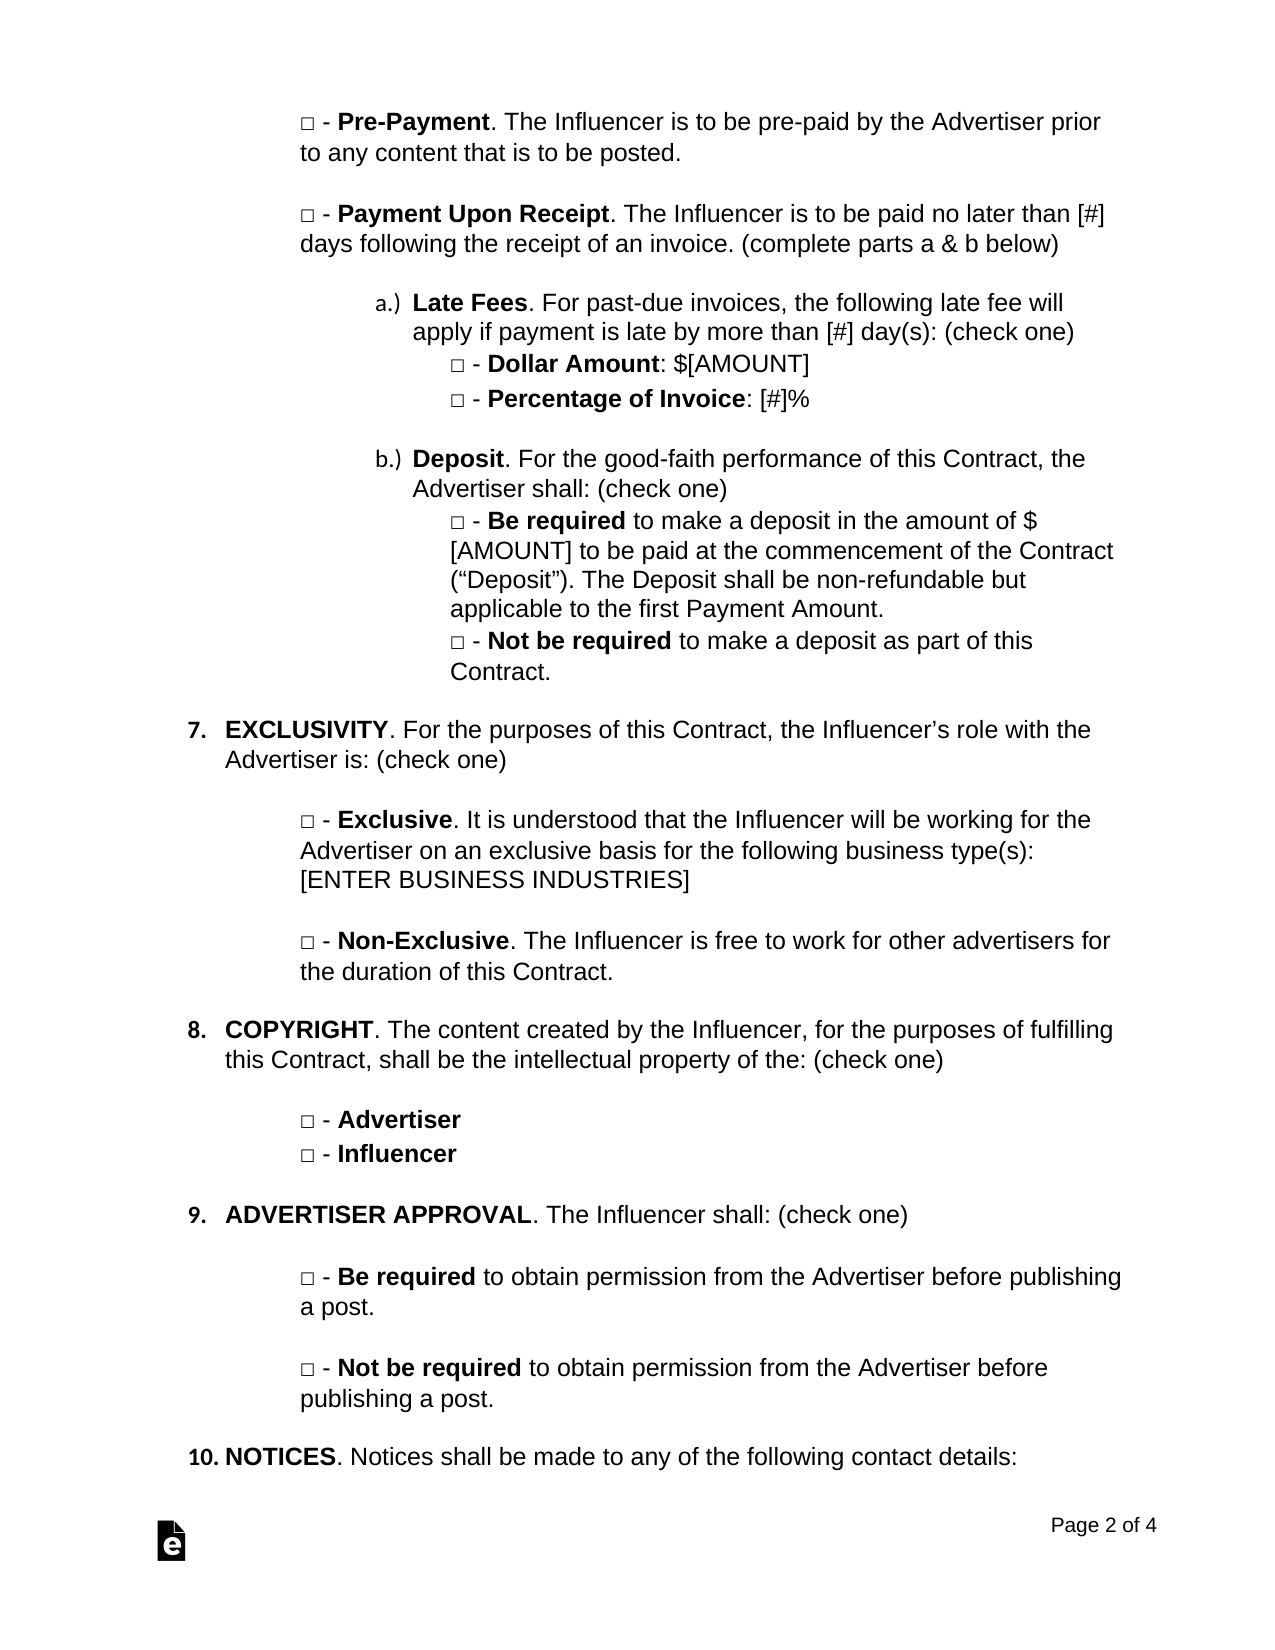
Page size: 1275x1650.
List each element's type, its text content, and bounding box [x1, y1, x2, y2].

list ☐ - Dollar Amount: $[AMOUNT] [450, 346, 1125, 380]
text ☐ - Be required to make a deposit in the amount of $[AMOUNT] to be paid at the commencement of the Contract (“Deposit”). The Deposit shall be non-refundable but applicable to the first Payment Amount. [450, 502, 1125, 623]
list ☐ - Not be required to obtain permission from the Advertiser before publishing a post. [300, 1350, 1125, 1413]
text ☐ - Be required to obtain permission from the Advertiser before publishing a post. [300, 1258, 1125, 1321]
list ADVERTISER APPROVAL. The Influencer shall: (check one) [187, 1199, 1125, 1229]
list ☐ - Non-Exclusive. The Influencer is free to work for other advertisers for the duration of this Contract. [300, 922, 1125, 985]
list ☐ - Exclusive. It is understood that the Influencer will be working for the Advertiser on an exclusive basis for the following business type(s): [ENTER BUSINESS INDUSTRIES] [300, 802, 1125, 894]
list EXCLUSIVITY. For the purposes of this Contract, the Influencer’s role with the Advertiser is: (check one) [187, 714, 1125, 773]
list ☐ - Influencer [262, 1136, 1125, 1170]
list Late Fees. For past-due invoices, the following late fee will apply if payment is late by more than [#] day(s): (check one) [375, 287, 1125, 346]
text ☐ - Percentage of Invoice: [#]% [450, 380, 1125, 414]
text ☐ - Pre-Payment. The Influencer is to be pre-paid by the Advertiser prior to any content that is to be posted. [300, 104, 1125, 167]
text ☐ - Not be required to make a deposit as part of this Contract. [450, 623, 1125, 685]
list Deposit. For the good-faith performance of this Contract, the Advertiser shall: (check one) [375, 443, 1125, 502]
list ☐ - Advertiser [262, 1102, 1125, 1136]
list COPYRIGHT. The content created by the Influencer, for the purposes of fulfilling this Contract, shall be the intellectual property of the: (check one) [187, 1014, 1125, 1073]
list NOTICES. Notices shall be made to any of the following contact details: [187, 1441, 1125, 1472]
text ☐ - Payment Upon Receipt. The Influencer is to be paid no later than [#] days following the receipt of an invoice. (complete parts a & b below) [300, 195, 1125, 258]
